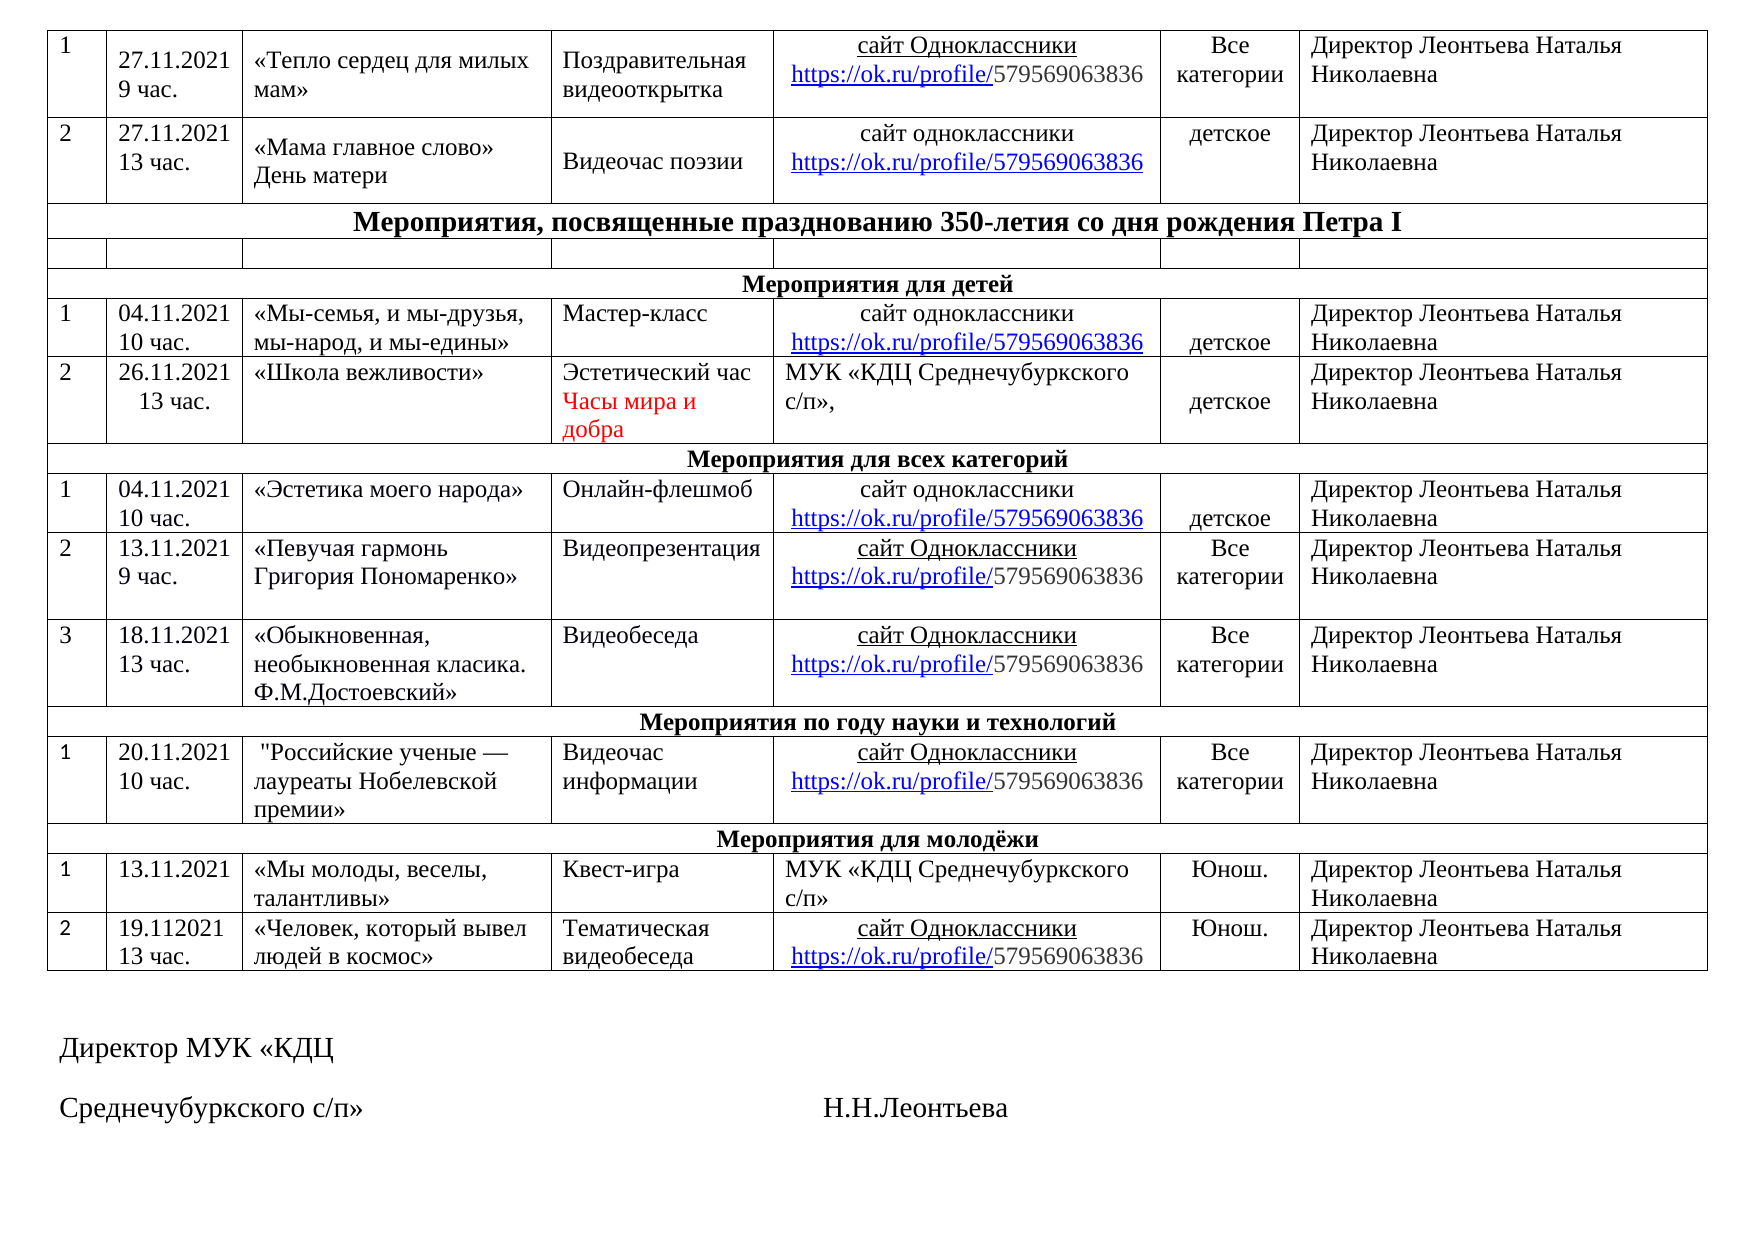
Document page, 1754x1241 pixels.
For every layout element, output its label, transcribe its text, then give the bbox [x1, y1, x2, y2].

table_cell Директор Леонтьева Наталья Николаевна [1300, 357, 1707, 443]
table_cell Директор Леонтьева Наталья Николаевна [1300, 737, 1707, 823]
table_cell Мероприятия для молодёжи [48, 824, 1707, 853]
table_cell Онлайн-флешмоб [552, 474, 773, 532]
table_cell 2 [48, 533, 106, 619]
table_cell сайт Одноклассники https://ok.ru/profile/579569063836 [774, 737, 1160, 823]
table_cell «Обыкновенная, необыкновенная класика. Ф.М.Достоевский» [243, 620, 551, 706]
table_cell Поздравительная видеооткрытка [552, 31, 773, 117]
table_cell 1 [48, 474, 106, 532]
table_cell Директор Леонтьева Наталья Николаевна [1300, 533, 1707, 619]
table_cell [1300, 239, 1707, 268]
table_cell 1 [48, 854, 106, 912]
table_cell детское [1161, 357, 1299, 443]
table_cell 20.11.2021 10 час. [107, 737, 242, 823]
table_cell Директор Леонтьева Наталья Николаевна [1300, 118, 1707, 203]
table_cell Мероприятия для всех категорий [48, 444, 1707, 473]
table_cell Мероприятия для детей [48, 269, 1707, 297]
table_cell «Школа вежливости» [243, 357, 551, 443]
table_cell [48, 239, 106, 268]
table_cell Квест-игра [552, 854, 773, 912]
table_cell [1161, 239, 1299, 268]
table_cell сайт одноклассники https://ok.ru/profile/579569063836 [774, 474, 1160, 532]
table_cell Юнош. [1161, 854, 1299, 912]
table_cell [243, 239, 551, 268]
table_cell Тематическая видеобеседа [552, 913, 773, 970]
table_cell 26.11.2021 13 час. [107, 357, 242, 443]
table_cell «Эстетика моего народа» [243, 474, 551, 532]
table_cell Видеочас поэзии [552, 118, 773, 203]
table_cell сайт Одноклассники https://ok.ru/profile/579569063836 [774, 913, 1160, 970]
table_cell 13.11.2021 9 час. [107, 533, 242, 619]
table_cell 18.11.2021 13 час. [107, 620, 242, 706]
table_cell Директор Леонтьева Наталья Николаевна [1300, 854, 1707, 912]
table_cell Видеочас информации [552, 737, 773, 823]
table_cell «Мы-семья, и мы-друзья, мы-народ, и мы-едины» [243, 299, 551, 356]
table_cell Все категории [1161, 31, 1299, 117]
table_cell МУК «КДЦ Среднечубуркского с/п» [774, 854, 1160, 912]
table_cell Мероприятия, посвященные празднованию 350-летия со дня рождения Петра I [48, 204, 1707, 238]
table_cell Мероприятия по году науки и технологий [48, 707, 1707, 736]
table_cell 13.11.2021 [107, 854, 242, 912]
table_cell Эстетический час Часы мира и добра [552, 357, 773, 443]
table_cell 27.11.2021 9 час. [107, 31, 242, 117]
table_cell Все категории [1161, 620, 1299, 706]
table_cell Директор Леонтьева Наталья Николаевна [1300, 474, 1707, 532]
table_cell [552, 239, 773, 268]
table_cell 2 [48, 913, 106, 970]
table_cell 3 [48, 620, 106, 706]
table_cell Мастер-класс [552, 299, 773, 356]
table_cell Директор Леонтьева Наталья Николаевна [1300, 299, 1707, 356]
table_cell сайт Одноклассники https://ok.ru/profile/579569063836 [774, 31, 1160, 117]
text Среднечубуркского с/п» Н.Н.Леонтьева [59, 1090, 1695, 1123]
table_cell Директор Леонтьева Наталья Николаевна [1300, 31, 1707, 117]
table_cell 1 [48, 737, 106, 823]
table_cell Все категории [1161, 533, 1299, 619]
table_cell 04.11.2021 10 час. [107, 474, 242, 532]
table_cell сайт одноклассники https://ok.ru/profile/579569063836 [774, 299, 1160, 356]
table_cell 19.112021 13 час. [107, 913, 242, 970]
table_cell [774, 239, 1160, 268]
table_cell детское [1161, 299, 1299, 356]
table_cell 1 [48, 299, 106, 356]
table_cell сайт одноклассники https://ok.ru/profile/579569063836 [774, 118, 1160, 203]
table_cell [107, 239, 242, 268]
table_cell 1 [48, 31, 106, 117]
table_cell 2 [48, 118, 106, 203]
table_cell «Человек, который вывел людей в космос» [243, 913, 551, 970]
table_cell 2 [48, 357, 106, 443]
table_cell детское [1161, 118, 1299, 203]
text Директор МУК «КДЦ [59, 1031, 1695, 1064]
table_cell «Тепло сердец для милых мам» [243, 31, 551, 117]
table_cell детское [1161, 474, 1299, 532]
table_cell Видеопрезентация [552, 533, 773, 619]
table_cell "Российские ученые — лауреаты Нобелевской премии» [243, 737, 551, 823]
table_cell Директор Леонтьева Наталья Николаевна [1300, 620, 1707, 706]
table_cell 27.11.2021 13 час. [107, 118, 242, 203]
table_cell сайт Одноклассники https://ok.ru/profile/579569063836 [774, 533, 1160, 619]
table_cell МУК «КДЦ Среднечубуркского с/п», [774, 357, 1160, 443]
table_cell «Мы молоды, веселы, талантливы» [243, 854, 551, 912]
table_cell Видеобеседа [552, 620, 773, 706]
table_cell «Певучая гармонь Григория Пономаренко» [243, 533, 551, 619]
table_cell Юнош. [1161, 913, 1299, 970]
table_cell Директор Леонтьева Наталья Николаевна [1300, 913, 1707, 970]
table_cell «Мама главное слово» День матери [243, 118, 551, 203]
table_cell 04.11.2021 10 час. [107, 299, 242, 356]
table_cell Все категории [1161, 737, 1299, 823]
table_cell сайт Одноклассники https://ok.ru/profile/579569063836 [774, 620, 1160, 706]
